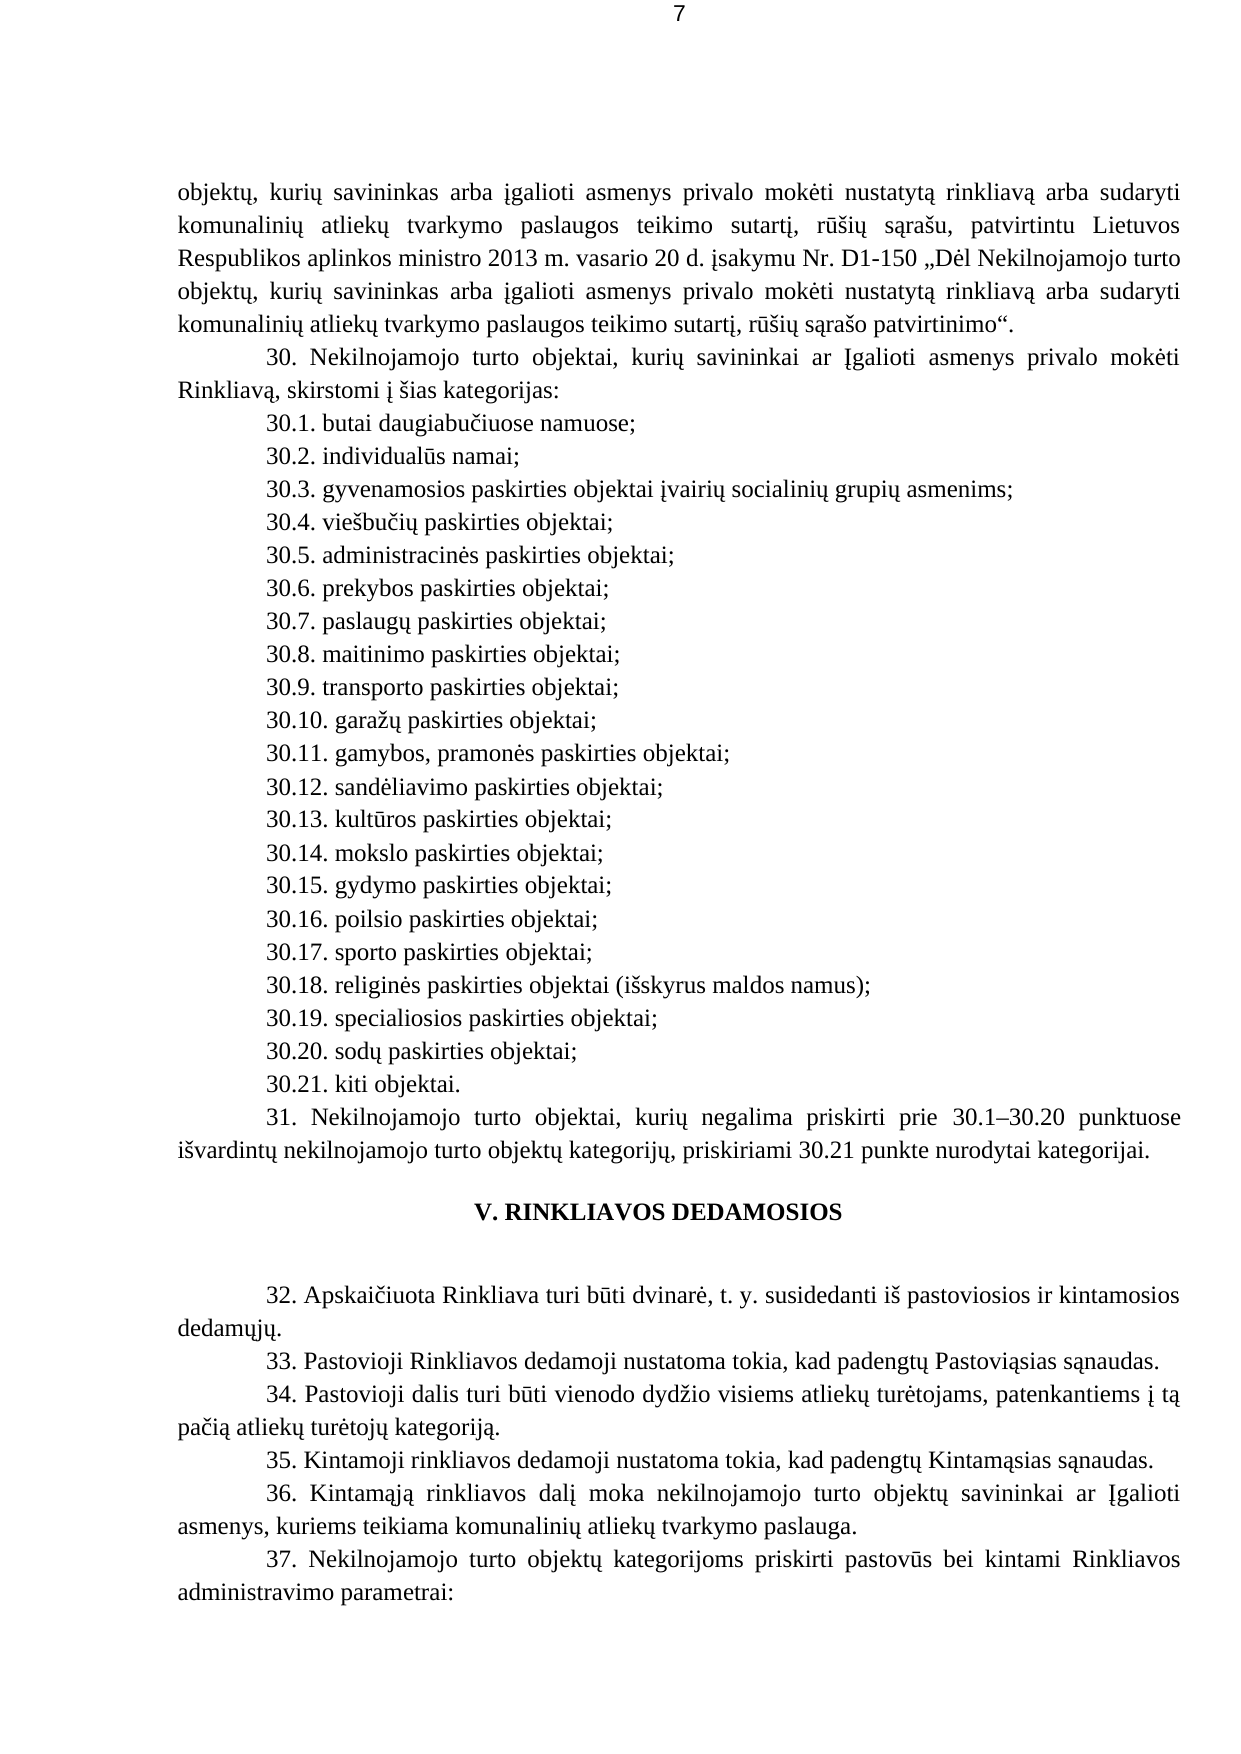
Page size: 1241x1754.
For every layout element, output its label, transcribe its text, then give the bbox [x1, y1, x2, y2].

text 30.7. paslaugų paskirties objektai; [177, 606, 1181, 635]
text 30.10. garažų paskirties objektai; [177, 706, 1181, 734]
text objektų, kurių savininkas arba įgalioti asmenys privalo mokėti nustatytą rinkliavą arba sudaryti komunalinių atliekų tvarkymo paslaugos teikimo sutartį, rūšių sąrašu, patvirtintu Lietuvos Respublikos aplinkos ministro 2013 m. vasario 20 d. įsakymu Nr. D1-150 „Dėl Nekilnojamojo turto objektų, kurių savininkas arba įgalioti asmenys privalo mokėti nustatytą rinkliavą arba sudaryti komunalinių atliekų tvarkymo paslaugos teikimo sutartį, rūšių sąrašo patvirtinimo“. [177, 177, 1181, 338]
text 32. Apskaičiuota Rinkliava turi būti dvinarė, t. y. susidedanti iš pastoviosios ir kintamosios dedamųjų. [177, 1280, 1181, 1342]
text 36. Kintamąją rinkliavos dalį moka nekilnojamojo turto objektų savininkai ar Įgalioti asmenys, kuriems teikiama komunalinių atliekų tvarkymo paslauga. [177, 1478, 1181, 1540]
text 30.21. kiti objektai. [177, 1069, 1181, 1097]
text 35. Kintamoji rinkliavos dedamoji nustatoma tokia, kad padengtų Kintamąsias sąnaudas. [177, 1445, 1181, 1474]
text 30.14. mokslo paskirties objektai; [177, 838, 1181, 866]
text 30.18. religinės paskirties objektai (išskyrus maldos namus); [177, 970, 1181, 998]
text 30.3. gyvenamosios paskirties objektai įvairių socialinių grupių asmenims; [177, 474, 1181, 503]
text 30.4. viešbučių paskirties objektai; [177, 507, 1181, 536]
text 30. Nekilnojamojo turto objektai, kurių savininkai ar Įgalioti asmenys privalo mokėti Rinkliavą, skirstomi į šias kategorijas: [177, 342, 1181, 404]
text 30.12. sandėliavimo paskirties objektai; [177, 772, 1181, 800]
text 30.19. specialiosios paskirties objektai; [177, 1003, 1181, 1031]
text V. RINKLIAVOS DEDAMOSIOS [135, 1197, 1181, 1225]
text 37. Nekilnojamojo turto objektų kategorijoms priskirti pastovūs bei kintami Rinkliavos administravimo parametrai: [177, 1544, 1181, 1606]
text 30.9. transporto paskirties objektai; [177, 672, 1181, 701]
text 30.17. sporto paskirties objektai; [177, 937, 1181, 965]
text 30.6. prekybos paskirties objektai; [177, 573, 1181, 602]
text 34. Pastovioji dalis turi būti vienodo dydžio visiems atliekų turėtojams, patenkantiems į tą pačią atliekų turėtojų kategoriją. [177, 1379, 1181, 1441]
text 30.15. gydymo paskirties objektai; [177, 871, 1181, 899]
text 30.5. administracinės paskirties objektai; [177, 540, 1181, 569]
text 30.2. individualūs namai; [177, 441, 1181, 470]
text 30.13. kultūros paskirties objektai; [177, 804, 1181, 833]
text 30.8. maitinimo paskirties objektai; [177, 639, 1181, 668]
text 30.16. poilsio paskirties objektai; [177, 904, 1181, 932]
text 33. Pastovioji Rinkliavos dedamoji nustatoma tokia, kad padengtų Pastoviąsias sąnaudas. [177, 1346, 1181, 1375]
text 30.1. butai daugiabučiuose namuose; [177, 408, 1181, 437]
text 30.11. gamybos, pramonės paskirties objektai; [177, 738, 1181, 767]
text 31. Nekilnojamojo turto objektai, kurių negalima priskirti prie 30.1–30.20 punktuose išvardintų nekilnojamojo turto objektų kategorijų, priskiriami 30.21 punkte nurodytai kategorijai. [177, 1102, 1181, 1163]
text 30.20. sodų paskirties objektai; [177, 1036, 1181, 1064]
